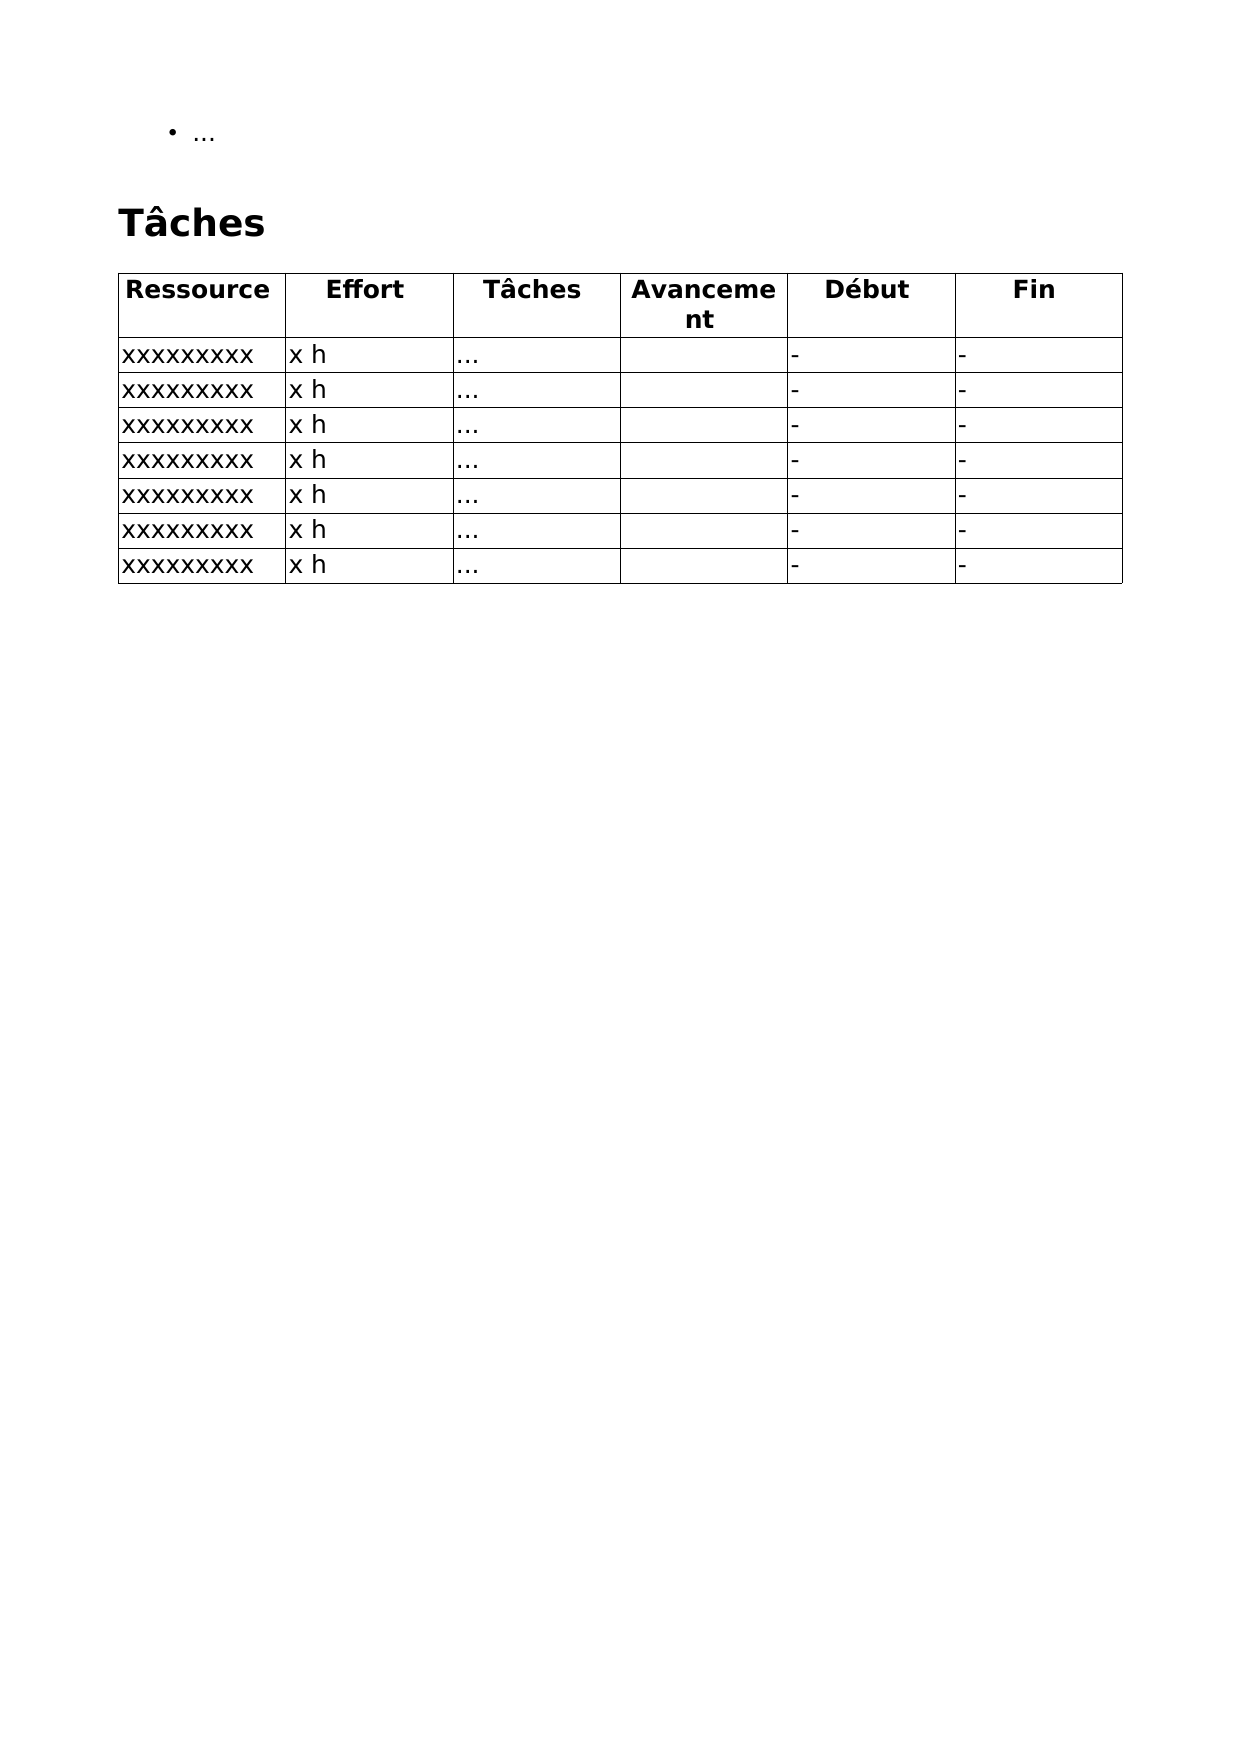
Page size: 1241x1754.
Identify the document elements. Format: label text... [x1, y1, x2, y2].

list ... [177, 118, 1122, 147]
table_cell xxxxxxxxx [119, 549, 285, 583]
table_cell ... [454, 549, 620, 583]
table_cell - [788, 443, 955, 477]
table_cell x h [286, 549, 453, 583]
subtitle Tâches [118, 202, 1122, 245]
table_cell ... [454, 338, 620, 372]
table_cell - [956, 443, 1122, 477]
table_cell - [788, 373, 955, 407]
table_cell x h [286, 338, 453, 372]
table_cell ... [454, 479, 620, 512]
table_cell x h [286, 479, 453, 512]
table_cell [621, 479, 787, 512]
table_cell - [956, 408, 1122, 442]
table_header Ressource [119, 274, 285, 337]
table_cell x h [286, 408, 453, 442]
table_cell - [788, 338, 955, 372]
table_cell [621, 373, 787, 407]
table_cell [621, 408, 787, 442]
table_cell ... [454, 373, 620, 407]
table_cell [621, 549, 787, 583]
table_cell xxxxxxxxx [119, 443, 285, 477]
table_cell - [788, 479, 955, 512]
table_cell - [956, 338, 1122, 372]
table_cell - [956, 514, 1122, 548]
table_cell x h [286, 514, 453, 548]
table_cell - [788, 514, 955, 548]
table_cell [621, 338, 787, 372]
table_header Tâches [454, 274, 620, 337]
table_cell - [788, 408, 955, 442]
table_header Avancement [621, 274, 787, 337]
table_cell - [956, 373, 1122, 407]
table_cell x h [286, 443, 453, 477]
table_cell x h [286, 373, 453, 407]
table_cell xxxxxxxxx [119, 408, 285, 442]
table_cell xxxxxxxxx [119, 373, 285, 407]
table_cell xxxxxxxxx [119, 338, 285, 372]
table_cell - [956, 479, 1122, 512]
table_cell ... [454, 514, 620, 548]
table_cell ... [454, 408, 620, 442]
table_header Effort [286, 274, 453, 337]
table_cell xxxxxxxxx [119, 479, 285, 512]
table_cell - [788, 549, 955, 583]
table_header Début [788, 274, 955, 337]
table_cell [621, 443, 787, 477]
table_cell [621, 514, 787, 548]
table_cell xxxxxxxxx [119, 514, 285, 548]
table_cell - [956, 549, 1122, 583]
table_header Fin [956, 274, 1122, 337]
table_cell ... [454, 443, 620, 477]
